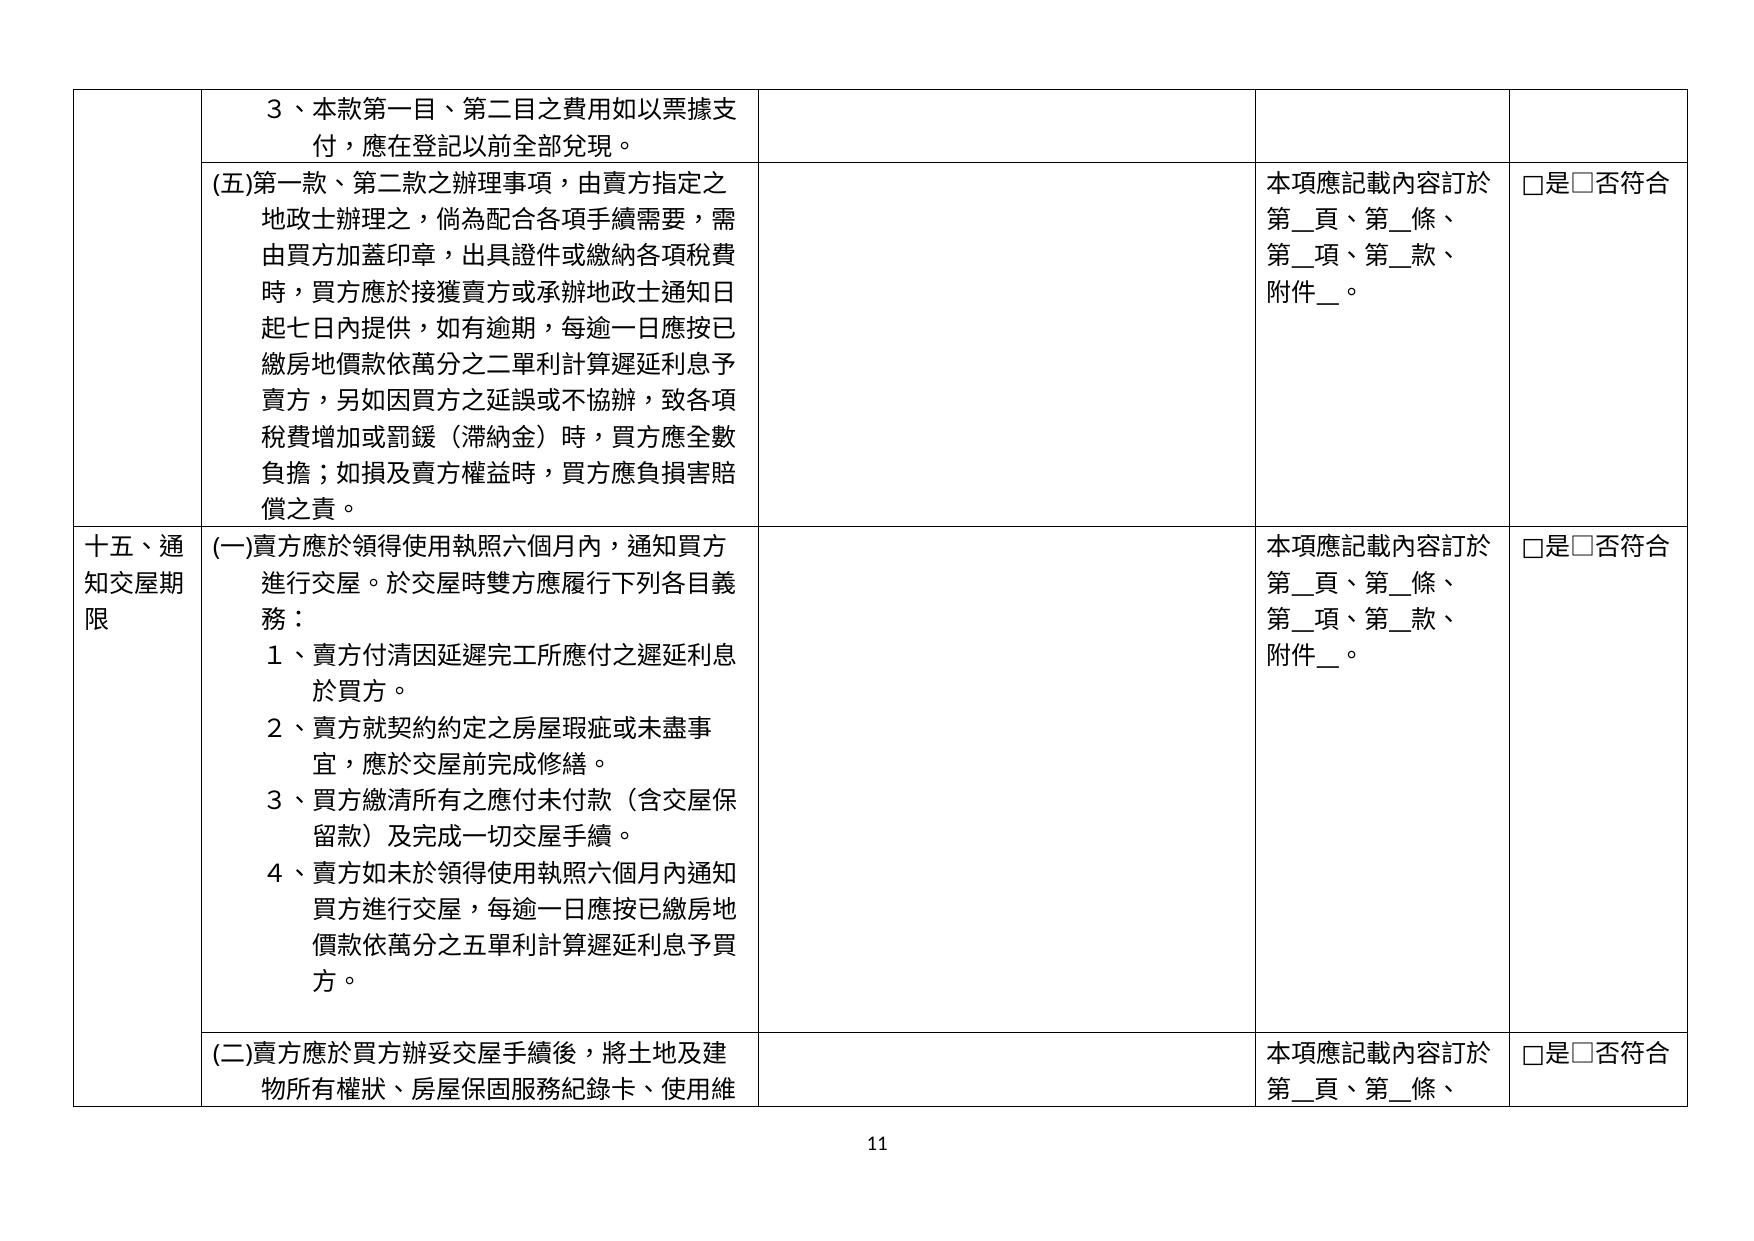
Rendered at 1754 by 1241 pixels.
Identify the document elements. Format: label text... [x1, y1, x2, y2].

table_cell □是□否符合 [1510, 527, 1687, 1032]
table_cell [1256, 90, 1509, 162]
table_cell 十五、通知交屋期限 [74, 527, 201, 1106]
table_cell (一)賣方應於領得使用執照六個月內，通知買方進行交屋。於交屋時雙方應履行下列各目義務： １、賣方付清因延遲完工所應付之遲延利息於買方。 ２、賣方就契約約定之房屋瑕疵或未盡事宜，應於交屋前完成修繕。 ３、買方繳清所有之應付未付款（含交屋保留款）及完成一切交屋手續。 ４、賣方如未於領得使用執照六個月內通知買方進行交屋，每逾一日應按已繳房地價款依萬分之五單利計算遲延利息予買方。 [202, 527, 758, 1032]
table_cell [759, 163, 1255, 526]
table_cell (二)賣方應於買方辦妥交屋手續後，將土地及建物所有權狀、房屋保固服務紀錄卡、使用維 [202, 1033, 758, 1106]
table_cell [759, 1033, 1255, 1106]
table_cell [759, 90, 1255, 162]
table_cell [74, 90, 201, 526]
table_cell 本項應記載內容訂於 第__頁、第__條、 第__項、第__款、 附件__。 [1256, 163, 1509, 526]
table_cell ３、本款第一目、第二目之費用如以票據支付，應在登記以前全部兌現。 [202, 90, 758, 162]
table_cell 本項應記載內容訂於 第__頁、第__條、 第__項、第__款、 附件__。 [1256, 527, 1509, 1032]
table_cell □是□否符合 [1510, 1033, 1687, 1106]
table_cell [1510, 90, 1687, 162]
table_cell 本項應記載內容訂於 第__頁、第__條、 [1256, 1033, 1509, 1106]
table_cell [759, 527, 1255, 1032]
table_cell (五)第一款、第二款之辦理事項，由賣方指定之地政士辦理之，倘為配合各項手續需要，需由買方加蓋印章，出具證件或繳納各項稅費時，買方應於接獲賣方或承辦地政士通知日起七日內提供，如有逾期，每逾一日應按已繳房地價款依萬分之二單利計算遲延利息予賣方，另如因買方之延誤或不協辦，致各項稅費增加或罰鍰（滯納金）時，買方應全數負擔；如損及賣方權益時，買方應負損害賠償之責。 [202, 163, 758, 526]
table_cell □是□否符合 [1510, 163, 1687, 526]
